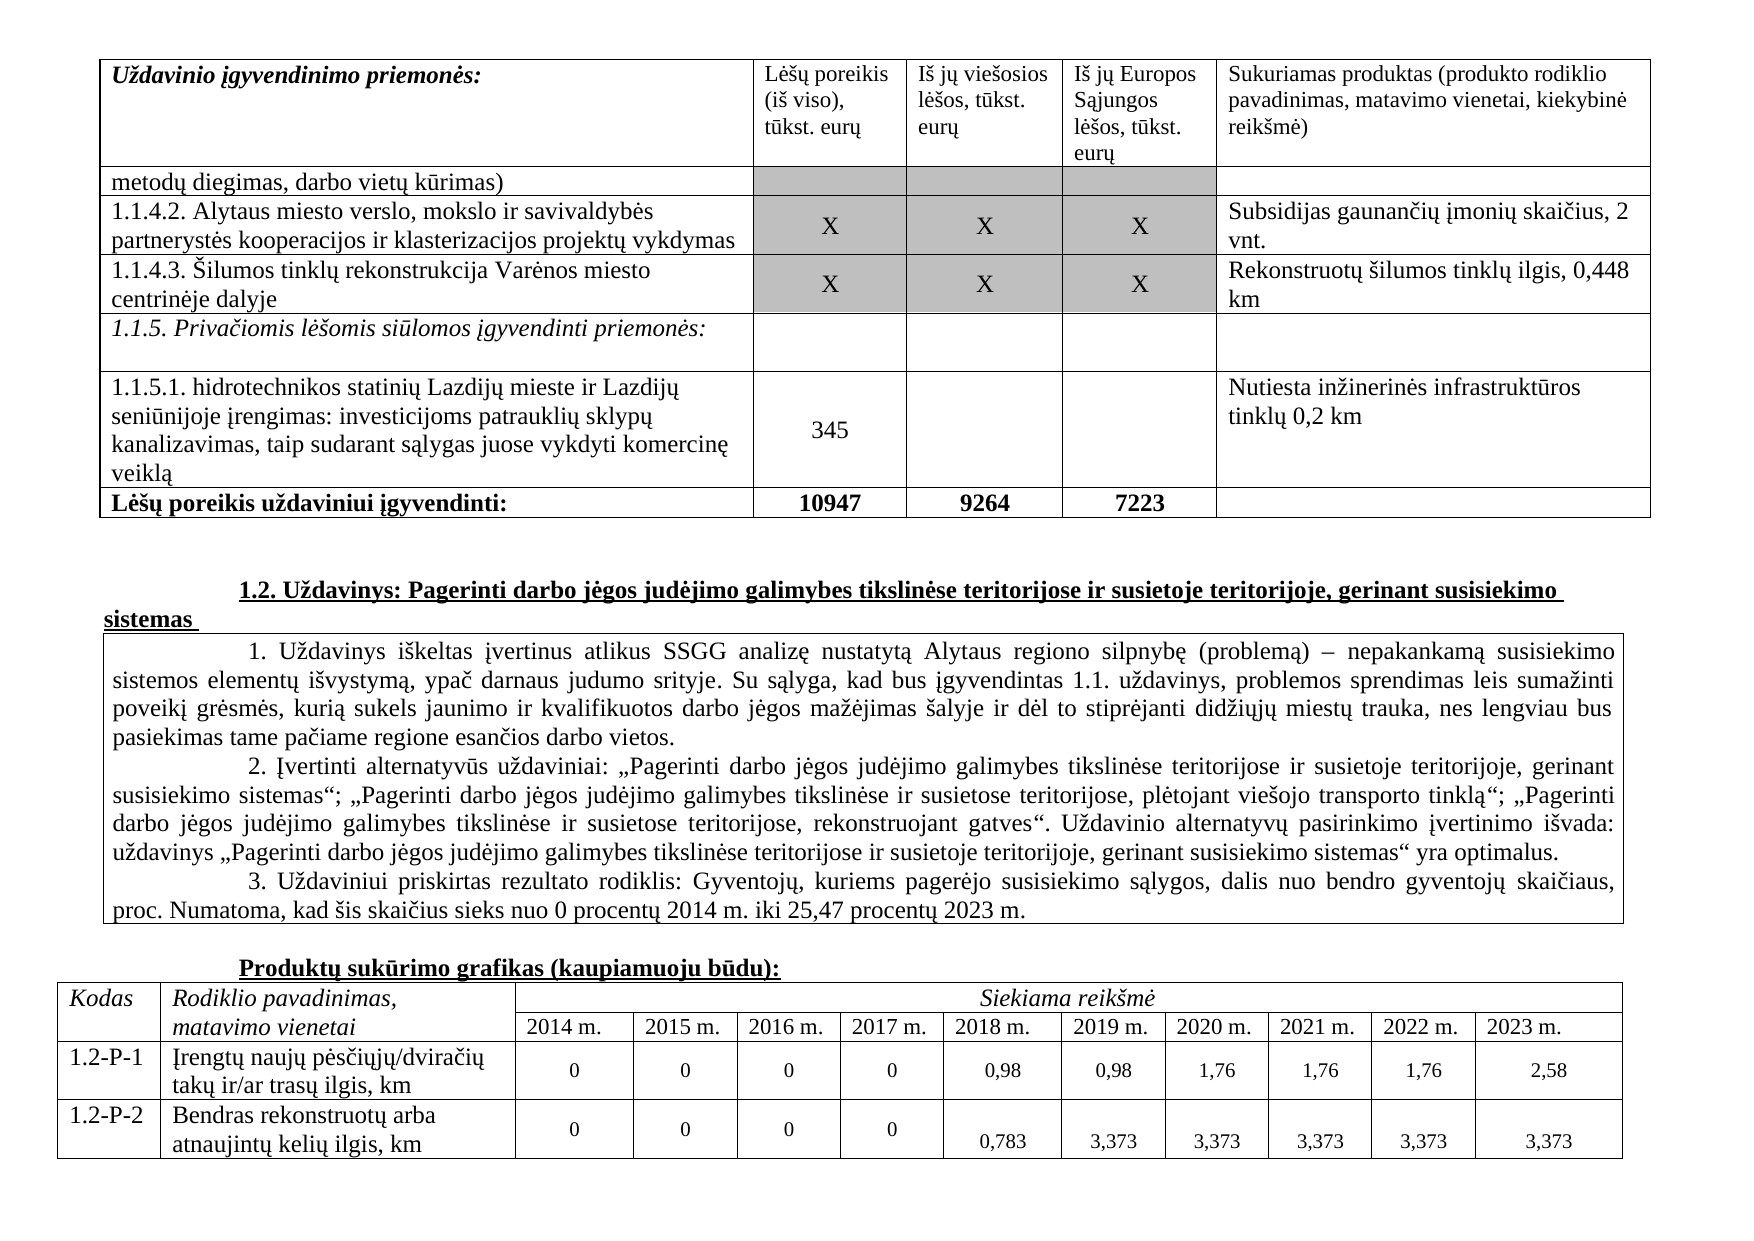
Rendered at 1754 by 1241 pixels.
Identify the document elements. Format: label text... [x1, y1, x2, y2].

table_cell [1217, 488, 1650, 517]
table_cell [754, 167, 906, 195]
text 1.2. Uždavinys: Pagerinti darbo jėgos judėjimo galimybes tikslinėse teritorijose ir susietoje teritorijoje, gerinant susisiekimo sistemas [103, 575, 1577, 633]
table_cell 2,58 [1476, 1042, 1622, 1099]
table_cell 1,76 [1372, 1042, 1475, 1099]
table_cell 3,373 [1476, 1100, 1622, 1158]
table_cell Nutiesta inžinerinės infrastruktūros tinklų 0,2 km [1217, 372, 1650, 487]
table_cell 345 [754, 372, 906, 487]
table_cell 10947 [754, 488, 906, 517]
text 1. Uždavinys iškeltas įvertinus atlikus SSGG analizę nustatytą Alytaus regiono silpnybę (problemą) – nepakankamą susisiekimo sistemos elementų išvystymą, ypač darnaus judumo srityje. Su sąlyga, kad bus įgyvendintas 1.1. uždavinys, problemos sprendimas leis sumažinti poveikį grėsmės, kurią sukels jaunimo ir kvalifikuotos darbo jėgos mažėjimas šalyje ir dėl to stiprėjanti didžiųjų miestų trauka, nes lengviau bus pasiekimas tame pačiame regione esančios darbo vietos. [104, 634, 1623, 748]
table_cell [754, 314, 906, 371]
table_header Siekiama reikšmė [516, 983, 1622, 1012]
table_cell 2018 m. [944, 1013, 1061, 1041]
table_cell Rekonstruotų šilumos tinklų ilgis, 0,448 km [1217, 255, 1650, 312]
table_cell X [907, 196, 1062, 254]
table_cell 1.2-P-2 [58, 1100, 160, 1158]
table_cell Subsidijas gaunančių įmonių skaičius, 2 vnt. [1217, 196, 1650, 254]
table_cell 0 [841, 1042, 943, 1099]
table_cell [1217, 314, 1650, 371]
table_cell [1063, 314, 1216, 371]
table_cell 0 [738, 1042, 840, 1099]
table_cell 2021 m. [1269, 1013, 1371, 1041]
table_header Uždavinio įgyvendinimo priemonės: [101, 60, 753, 166]
table_cell 2020 m. [1166, 1013, 1268, 1041]
table_cell 0,783 [944, 1100, 1061, 1158]
table_cell 1,76 [1269, 1042, 1371, 1099]
table_cell 3,373 [1166, 1100, 1268, 1158]
table_cell 1,76 [1166, 1042, 1268, 1099]
table_cell 3,373 [1269, 1100, 1371, 1158]
table_cell 0 [516, 1100, 633, 1158]
table_cell 0,98 [1062, 1042, 1165, 1099]
table_cell 2016 m. [738, 1013, 840, 1041]
table_cell 0 [841, 1100, 943, 1158]
table_cell Bendras rekonstruotų arba atnaujintų kelių ilgis, km [161, 1100, 515, 1158]
table_cell 2014 m. [516, 1013, 633, 1041]
table_header Kodas [58, 983, 160, 1041]
table_cell 3,373 [1372, 1100, 1475, 1158]
table_header Rodiklio pavadinimas, matavimo vienetai [161, 983, 515, 1041]
table_cell [1063, 167, 1216, 195]
table_cell [907, 167, 1062, 195]
table_cell X [1063, 196, 1216, 254]
table_cell 1.2-P-1 [58, 1042, 160, 1099]
table_cell 2022 m. [1372, 1013, 1475, 1041]
table_cell 0 [634, 1042, 737, 1099]
table_cell 3,373 [1062, 1100, 1165, 1158]
table_cell 2023 m. [1476, 1013, 1622, 1041]
table_cell 0,98 [944, 1042, 1061, 1099]
table_cell X [754, 196, 906, 254]
text Produktų sukūrimo grafikas (kaupiamuoju būdu): [103, 953, 1577, 982]
table_cell [1217, 167, 1650, 195]
table_cell X [1063, 255, 1216, 312]
table_cell X [907, 255, 1062, 312]
table_cell Lėšų poreikis uždaviniui įgyvendinti: [101, 488, 753, 517]
table_cell 0 [634, 1100, 737, 1158]
text 3. Uždaviniui priskirtas rezultato rodiklis: Gyventojų, kuriems pagerėjo susisiekimo sąlygos, dalis nuo bendro gyventojų skaičiaus, proc. Numatoma, kad šis skaičius sieks nuo 0 procentų 2014 m. iki 25,47 procentų 2023 m. [104, 863, 1623, 923]
table_cell 9264 [907, 488, 1062, 517]
table_cell 1.1.5. Privačiomis lėšomis siūlomos įgyvendinti priemonės: [101, 314, 753, 371]
table_cell Įrengtų naujų pėsčiųjų/dviračių takų ir/ar trasų ilgis, km [161, 1042, 515, 1099]
table_cell 2017 m. [841, 1013, 943, 1041]
table_header Iš jų Europos Sąjungos lėšos, tūkst. eurų [1063, 60, 1216, 166]
table_header Lėšų poreikis (iš viso), tūkst. eurų [754, 60, 906, 166]
text 2. Įvertinti alternatyvūs uždaviniai: „Pagerinti darbo jėgos judėjimo galimybes tikslinėse teritorijose ir susietoje teritorijoje, gerinant susisiekimo sistemas“; „Pagerinti darbo jėgos judėjimo galimybes tikslinėse ir susietose teritorijose, plėtojant viešojo transporto tinklą“; „Pagerinti darbo jėgos judėjimo galimybes tikslinėse ir susietose teritorijose, rekonstruojant gatves“. Uždavinio alternatyvų pasirinkimo įvertinimo išvada: uždavinys „Pagerinti darbo jėgos judėjimo galimybes tikslinėse teritorijose ir susietoje teritorijoje, gerinant susisiekimo sistemas“ yra optimalus. [104, 748, 1623, 863]
table_cell 2019 m. [1062, 1013, 1165, 1041]
table_cell 0 [516, 1042, 633, 1099]
table_cell 2015 m. [634, 1013, 737, 1041]
table_cell 7223 [1063, 488, 1216, 517]
table_cell [907, 314, 1062, 371]
table_cell [907, 372, 1062, 487]
table_cell 1.1.5.1. hidrotechnikos statinių Lazdijų mieste ir Lazdijų seniūnijoje įrengimas: investicijoms patrauklių sklypų kanalizavimas, taip sudarant sąlygas juose vykdyti komercinę veiklą [101, 372, 753, 487]
table_cell 1.1.4.2. Alytaus miesto verslo, mokslo ir savivaldybės partnerystės kooperacijos ir klasterizacijos projektų vykdymas [101, 196, 753, 254]
table_cell 0 [738, 1100, 840, 1158]
table_cell [1063, 372, 1216, 487]
table_cell metodų diegimas, darbo vietų kūrimas) [101, 167, 753, 195]
table_header Sukuriamas produktas (produkto rodiklio pavadinimas, matavimo vienetai, kiekybinė reikšmė) [1217, 60, 1650, 166]
table_cell X [754, 255, 906, 312]
table_header Iš jų viešosios lėšos, tūkst. eurų [907, 60, 1062, 166]
table_cell 1.1.4.3. Šilumos tinklų rekonstrukcija Varėnos miesto centrinėje dalyje [101, 255, 753, 312]
